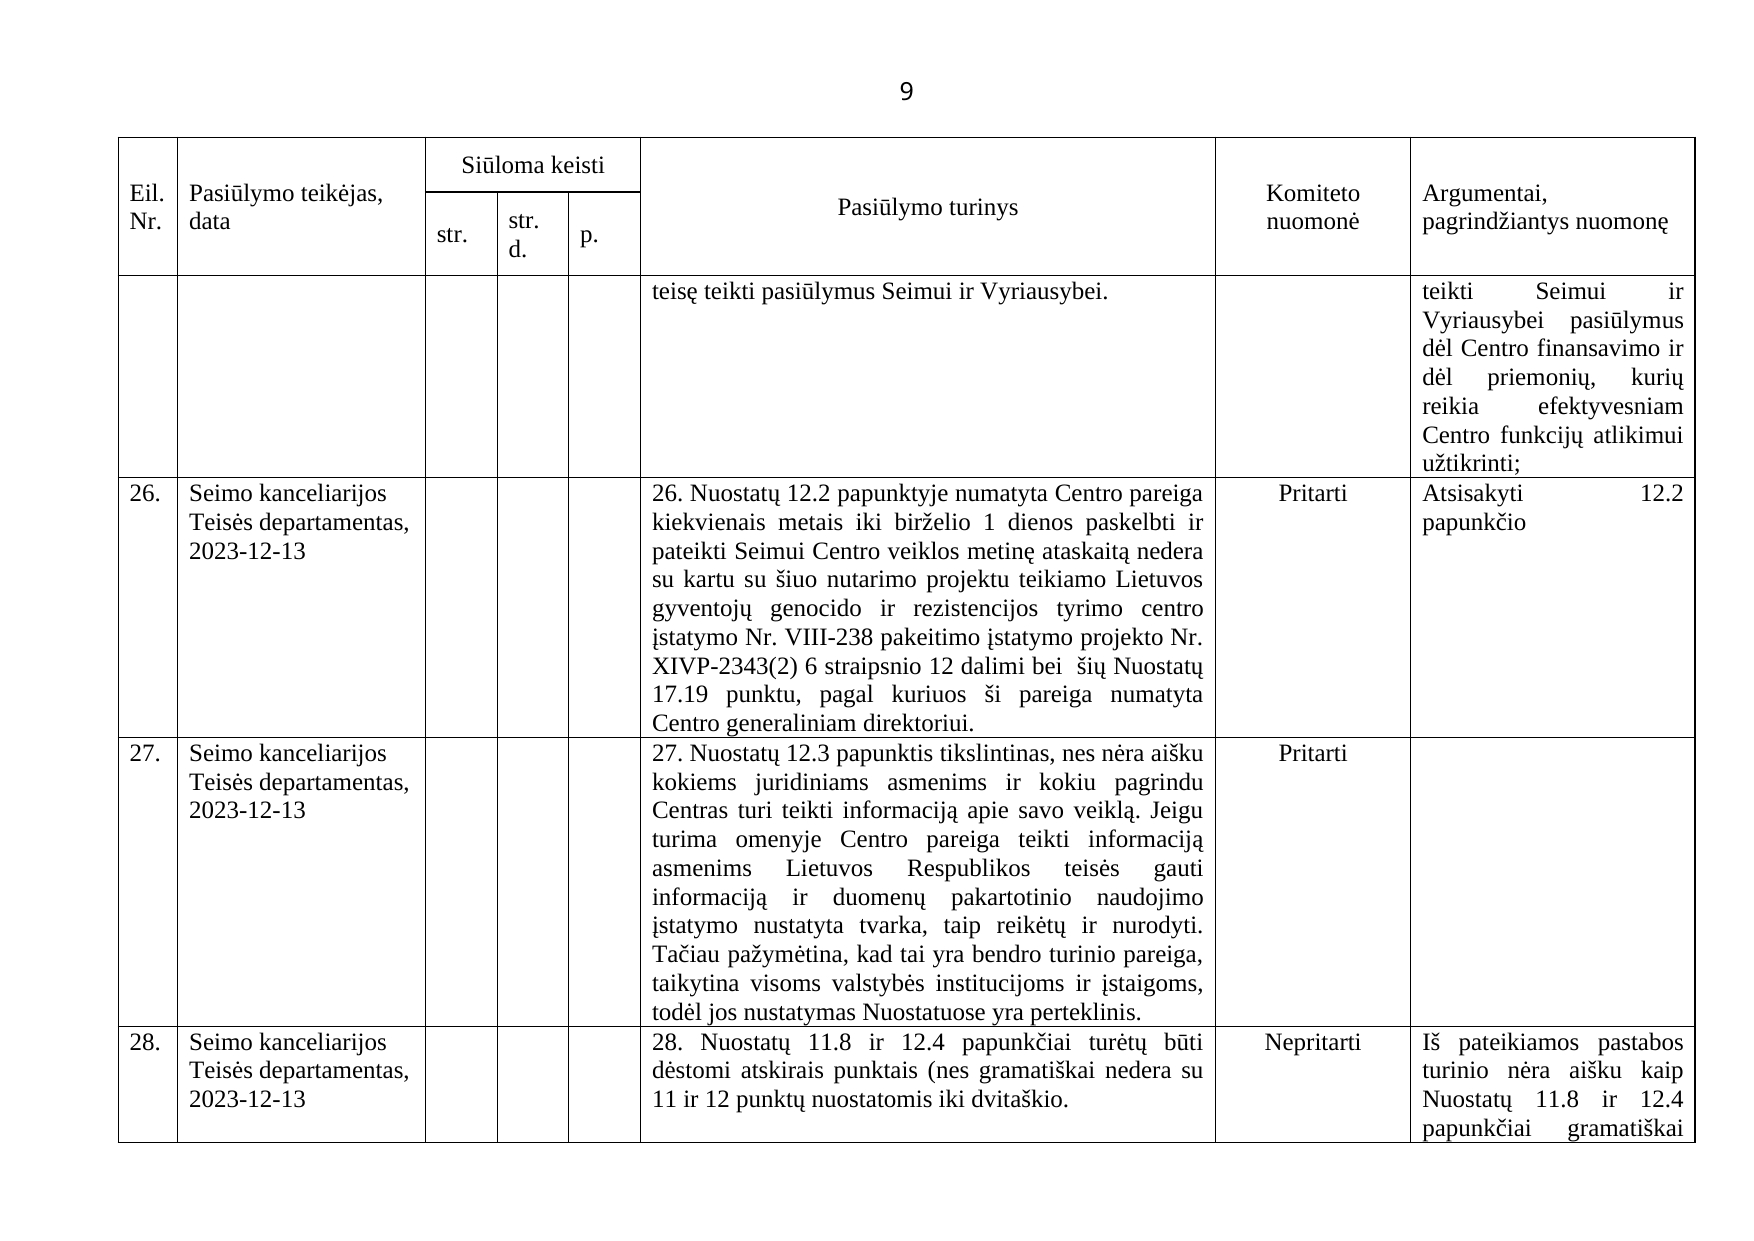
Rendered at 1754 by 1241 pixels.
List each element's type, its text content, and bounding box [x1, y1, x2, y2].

table_header Pasiūlymo teikėjas, data [178, 138, 425, 275]
table_cell [498, 738, 568, 1026]
table_cell [498, 478, 568, 737]
table_cell [119, 276, 177, 477]
table_cell [1216, 276, 1410, 477]
table_cell Seimo kanceliarijos Teisės departamentas, 2023-12-13 [178, 738, 425, 1026]
table_cell Nepritarti [1216, 1027, 1410, 1142]
table_cell [569, 478, 640, 737]
table_header Pasiūlymo turinys [641, 138, 1215, 275]
table_cell str. [426, 193, 497, 275]
table_header Siūloma keisti [426, 138, 640, 191]
table_cell 27. Nuostatų 12.3 papunktis tikslintinas, nes nėra aišku kokiems juridiniams asmenims ir kokiu pagrindu Centras turi teikti informaciją apie savo veiklą. Jeigu turima omenyje Centro pareiga teikti informaciją asmenims Lietuvos Respublikos teisės gauti informaciją ir duomenų pakartotinio naudojimo įstatymo nustatyta tvarka, taip reikėtų ir nurodyti. Tačiau pažymėtina, kad tai yra bendro turinio pareiga, taikytina visoms valstybės institucijoms ir įstaigoms, todėl jos nustatymas Nuostatuose yra perteklinis. [641, 738, 1215, 1026]
table_cell 26. [119, 478, 177, 737]
table_cell [569, 1027, 640, 1142]
table_cell [426, 738, 497, 1026]
table_header Argumentai, pagrindžiantys nuomonę [1411, 138, 1694, 275]
table_cell Iš pateikiamos pastabos turinio nėra aišku kaip Nuostatų 11.8 ir 12.4 papunkčiai gramatiškai [1411, 1027, 1694, 1142]
table_cell [1411, 738, 1694, 1026]
table_cell 28. [119, 1027, 177, 1142]
table_cell [569, 276, 640, 477]
table_header Komiteto nuomonė [1216, 138, 1410, 275]
table_cell teisę teikti pasiūlymus Seimui ir Vyriausybei. [641, 276, 1215, 477]
table_cell 26. Nuostatų 12.2 papunktyje numatyta Centro pareiga kiekvienais metais iki birželio 1 dienos paskelbti ir pateikti Seimui Centro veiklos metinę ataskaitą nedera su kartu su šiuo nutarimo projektu teikiamo Lietuvos gyventojų genocido ir rezistencijos tyrimo centro įstatymo Nr. VIII-238 pakeitimo įstatymo projekto Nr. XIVP-2343(2) 6 straipsnio 12 dalimi bei šių Nuostatų 17.19 punktu, pagal kuriuos ši pareiga numatyta Centro generaliniam direktoriui. [641, 478, 1215, 737]
table_cell [426, 276, 497, 477]
table_cell Pritarti [1216, 738, 1410, 1026]
table_cell str. d. [498, 193, 568, 275]
table_cell 28. Nuostatų 11.8 ir 12.4 papunkčiai turėtų būti dėstomi atskirais punktais (nes gramatiškai nedera su 11 ir 12 punktų nuostatomis iki dvitaškio. [641, 1027, 1215, 1142]
table_cell Seimo kanceliarijos Teisės departamentas, 2023-12-13 [178, 478, 425, 737]
table_header Eil. Nr. [119, 138, 177, 275]
table_cell Seimo kanceliarijos Teisės departamentas, 2023-12-13 [178, 1027, 425, 1142]
table_cell p. [569, 193, 640, 275]
table_cell [498, 276, 568, 477]
table_cell [569, 738, 640, 1026]
table_cell teikti Seimui ir Vyriausybei pasiūlymus dėl Centro finansavimo ir dėl priemonių, kurių reikia efektyvesniam Centro funkcijų atlikimui užtikrinti; [1411, 276, 1694, 477]
table_cell Atsisakyti 12.2 papunkčio [1411, 478, 1694, 737]
table_cell 27. [119, 738, 177, 1026]
table_cell [498, 1027, 568, 1142]
table_cell [426, 1027, 497, 1142]
table_cell Pritarti [1216, 478, 1410, 737]
table_cell [426, 478, 497, 737]
table_cell [178, 276, 425, 477]
